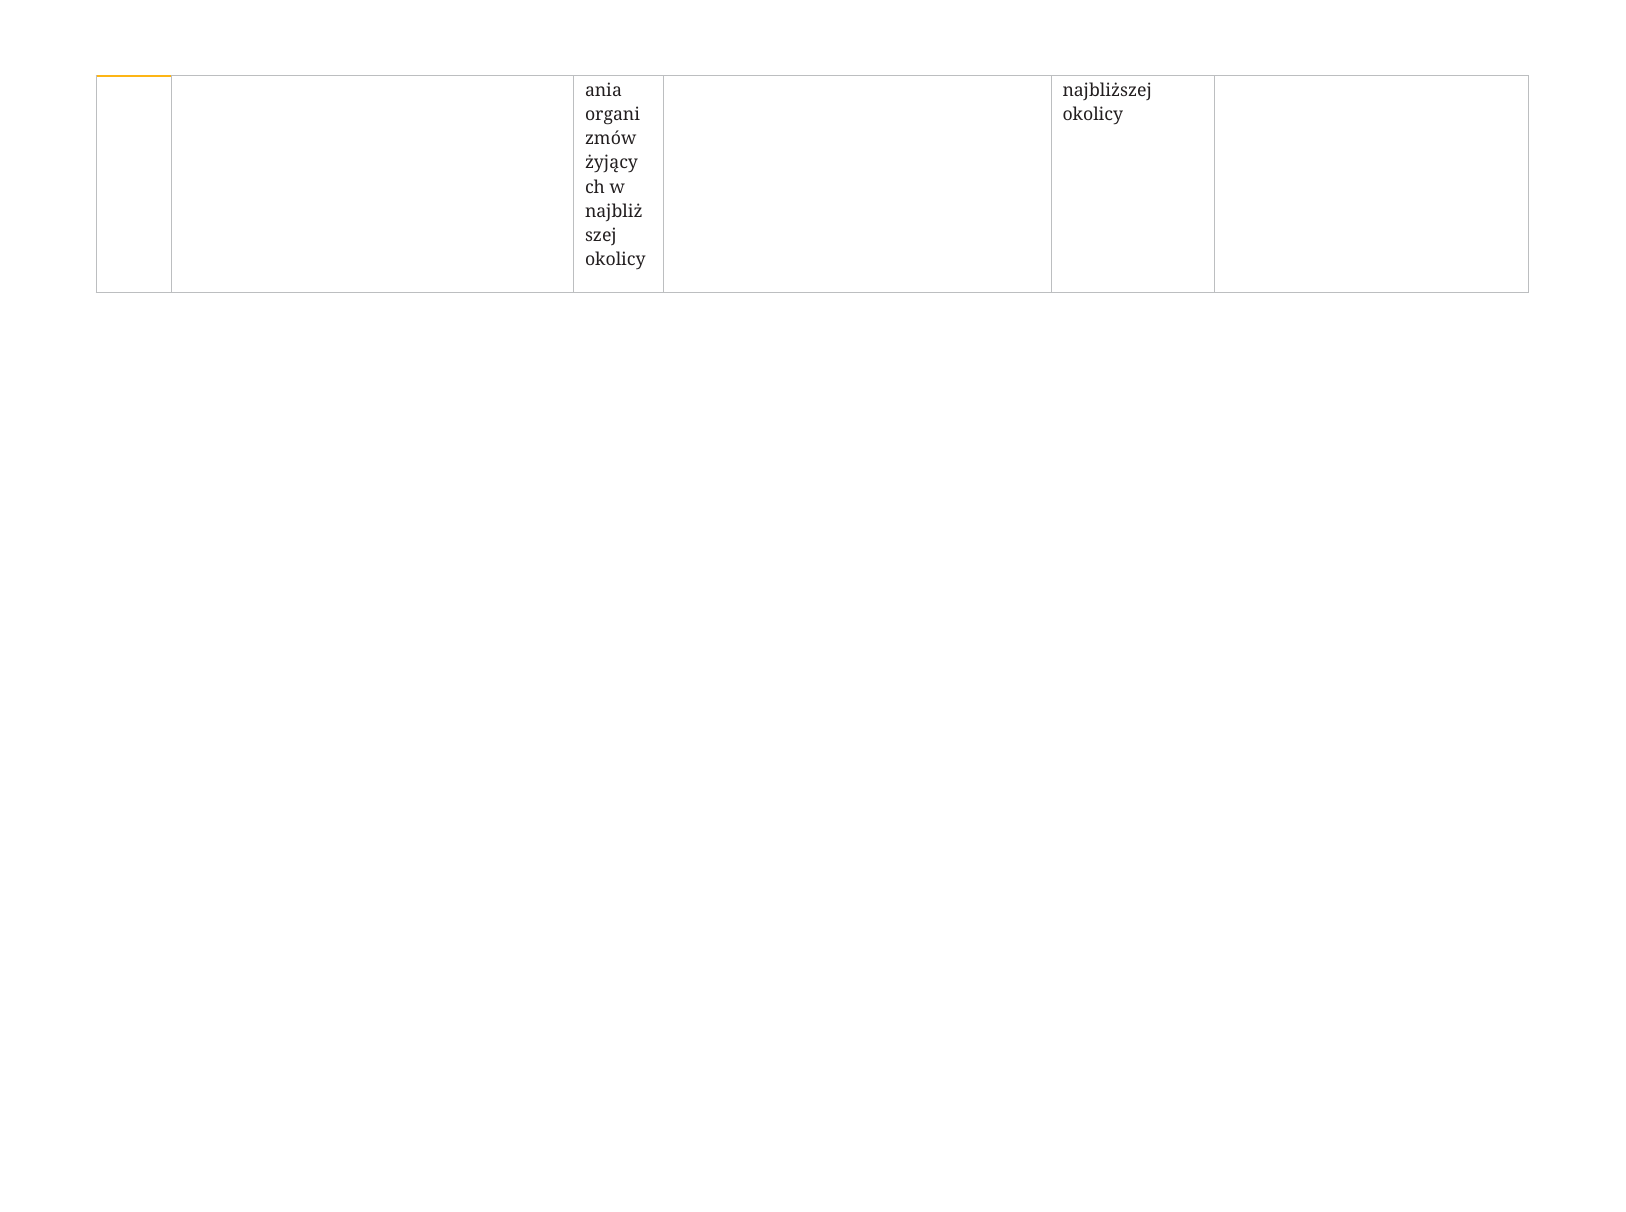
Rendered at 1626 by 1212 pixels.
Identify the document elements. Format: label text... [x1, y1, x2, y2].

table_cell [172, 76, 573, 292]
table_cell [1215, 76, 1528, 292]
table_cell [97, 77, 171, 292]
table_cell ania organizmów żyjących w najbliższej okolicy [574, 76, 663, 292]
table_cell [664, 76, 1051, 292]
table_cell najbliższej okolicy [1052, 76, 1214, 292]
